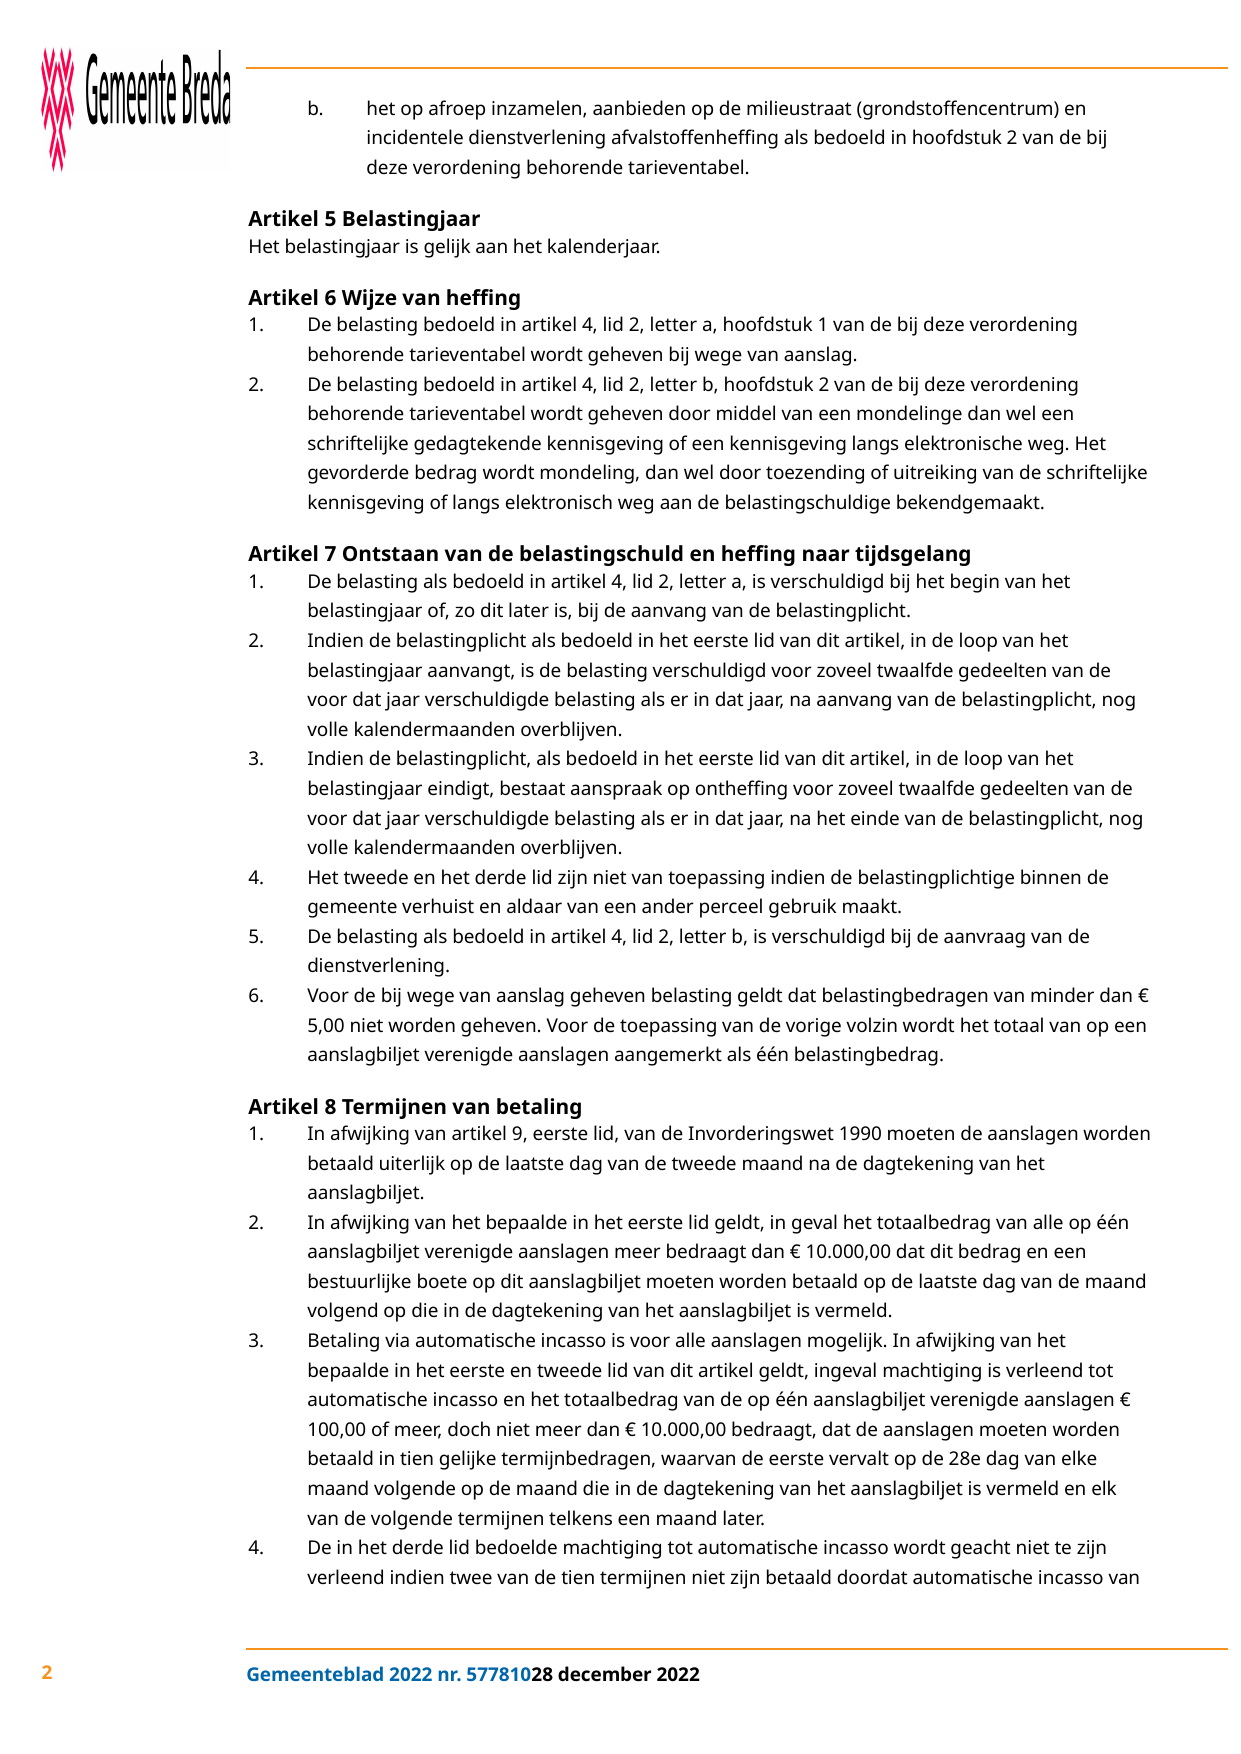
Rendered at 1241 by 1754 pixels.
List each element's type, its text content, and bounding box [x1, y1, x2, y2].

list Betaling via automatische incasso is voor alle aanslagen mogelijk. In afwijking van het bepaalde in het eerste en tweede lid van dit artikel geldt, ingeval machtiging is verleend tot automatische incasso en het totaalbedrag van de op één aanslagbiljet verenigde aanslagen € 100,00 of meer, doch niet meer dan € 10.000,00 bedraagt, dat de aanslagen moeten worden betaald in tien gelijke termijnbedragen, waarvan de eerste vervalt op de 28e dag van elke maand volgende op de maand die in de dagtekening van het aanslagbiljet is vermeld en elk van de volgende termijnen telkens een maand later. [248, 1327, 1152, 1531]
list In afwijking van het bepaalde in het eerste lid geldt, in geval het totaalbedrag van alle op één aanslagbiljet verenigde aanslagen meer bedraagt dan € 10.000,00 dat dit bedrag en een bestuurlijke boete op dit aanslagbiljet moeten worden betaald op de laatste dag van de maand volgend op die in de dagtekening van het aanslagbiljet is vermeld. [248, 1209, 1152, 1323]
list Het tweede en het derde lid zijn niet van toepassing indien de belastingplichtige binnen de gemeente verhuist en aldaar van een ander perceel gebruik maakt. [248, 864, 1152, 919]
list In afwijking van artikel 9, eerste lid, van de Invorderingswet 1990 moeten de aanslagen worden betaald uiterlijk op de laatste dag van de tweede maand na de dagtekening van het aanslagbiljet. [248, 1120, 1152, 1205]
list het op afroep inzamelen, aanbieden op de milieustraat (grondstoffencentrum) en incidentele dienstverlening afvalstoffenheffing als bedoeld in hoofdstuk 2 van de bij deze verordening behorende tarieventabel. [307, 95, 1152, 180]
text Artikel 6 Wijze van heffing [248, 283, 1152, 312]
list De in het derde lid bedoelde machtiging tot automatische incasso wordt geacht niet te zijn verleend indien twee van de tien termijnen niet zijn betaald doordat automatische incasso van [248, 1534, 1152, 1590]
text Artikel 5 Belastingjaar [248, 204, 1152, 233]
list De belasting bedoeld in artikel 4, lid 2, letter a, hoofdstuk 1 van de bij deze verordening behorende tarieventabel wordt geheven bij wege van aanslag. [248, 312, 1152, 367]
list De belasting bedoeld in artikel 4, lid 2, letter b, hoofdstuk 2 van de bij deze verordening behorende tarieventabel wordt geheven door middel van een mondelinge dan wel een schriftelijke gedagtekende kennisgeving of een kennisgeving langs elektronische weg. Het gevorderde bedrag wordt mondeling, dan wel door toezending of uitreiking van de schriftelijke kennisgeving of langs elektronisch weg aan de belastingschuldige bekendgemaakt. [248, 371, 1152, 515]
list De belasting als bedoeld in artikel 4, lid 2, letter b, is verschuldigd bij de aanvraag van de dienstverlening. [248, 923, 1152, 978]
text Het belastingjaar is gelijk aan het kalenderjaar. [248, 233, 1152, 258]
list Indien de belastingplicht, als bedoeld in het eerste lid van dit artikel, in de loop van het belastingjaar eindigt, bestaat aanspraak op ontheffing voor zoveel twaalfde gedeelten van de voor dat jaar verschuldigde belasting als er in dat jaar, na het einde van de belastingplicht, nog volle kalendermaanden overblijven. [248, 746, 1152, 860]
list Indien de belastingplicht als bedoeld in het eerste lid van dit artikel, in de loop van het belastingjaar aanvangt, is de belasting verschuldigd voor zoveel twaalfde gedeelten van de voor dat jaar verschuldigde belasting als er in dat jaar, na aanvang van de belastingplicht, nog volle kalendermaanden overblijven. [248, 627, 1152, 742]
text Artikel 8 Termijnen van betaling [248, 1092, 1152, 1120]
list Voor de bij wege van aanslag geheven belasting geldt dat belastingbedragen van minder dan € 5,00 niet worden geheven. Voor de toepassing van de vorige volzin wordt het totaal van op een aanslagbiljet verenigde aanslagen aangemerkt als één belastingbedrag. [248, 982, 1152, 1067]
text Artikel 7 Ontstaan van de belastingschuld en heffing naar tijdsgelang [248, 539, 1152, 568]
picture [41, 47, 231, 172]
list De belasting als bedoeld in artikel 4, lid 2, letter a, is verschuldigd bij het begin van het belastingjaar of, zo dit later is, bij de aanvang van de belastingplicht. [248, 568, 1152, 623]
